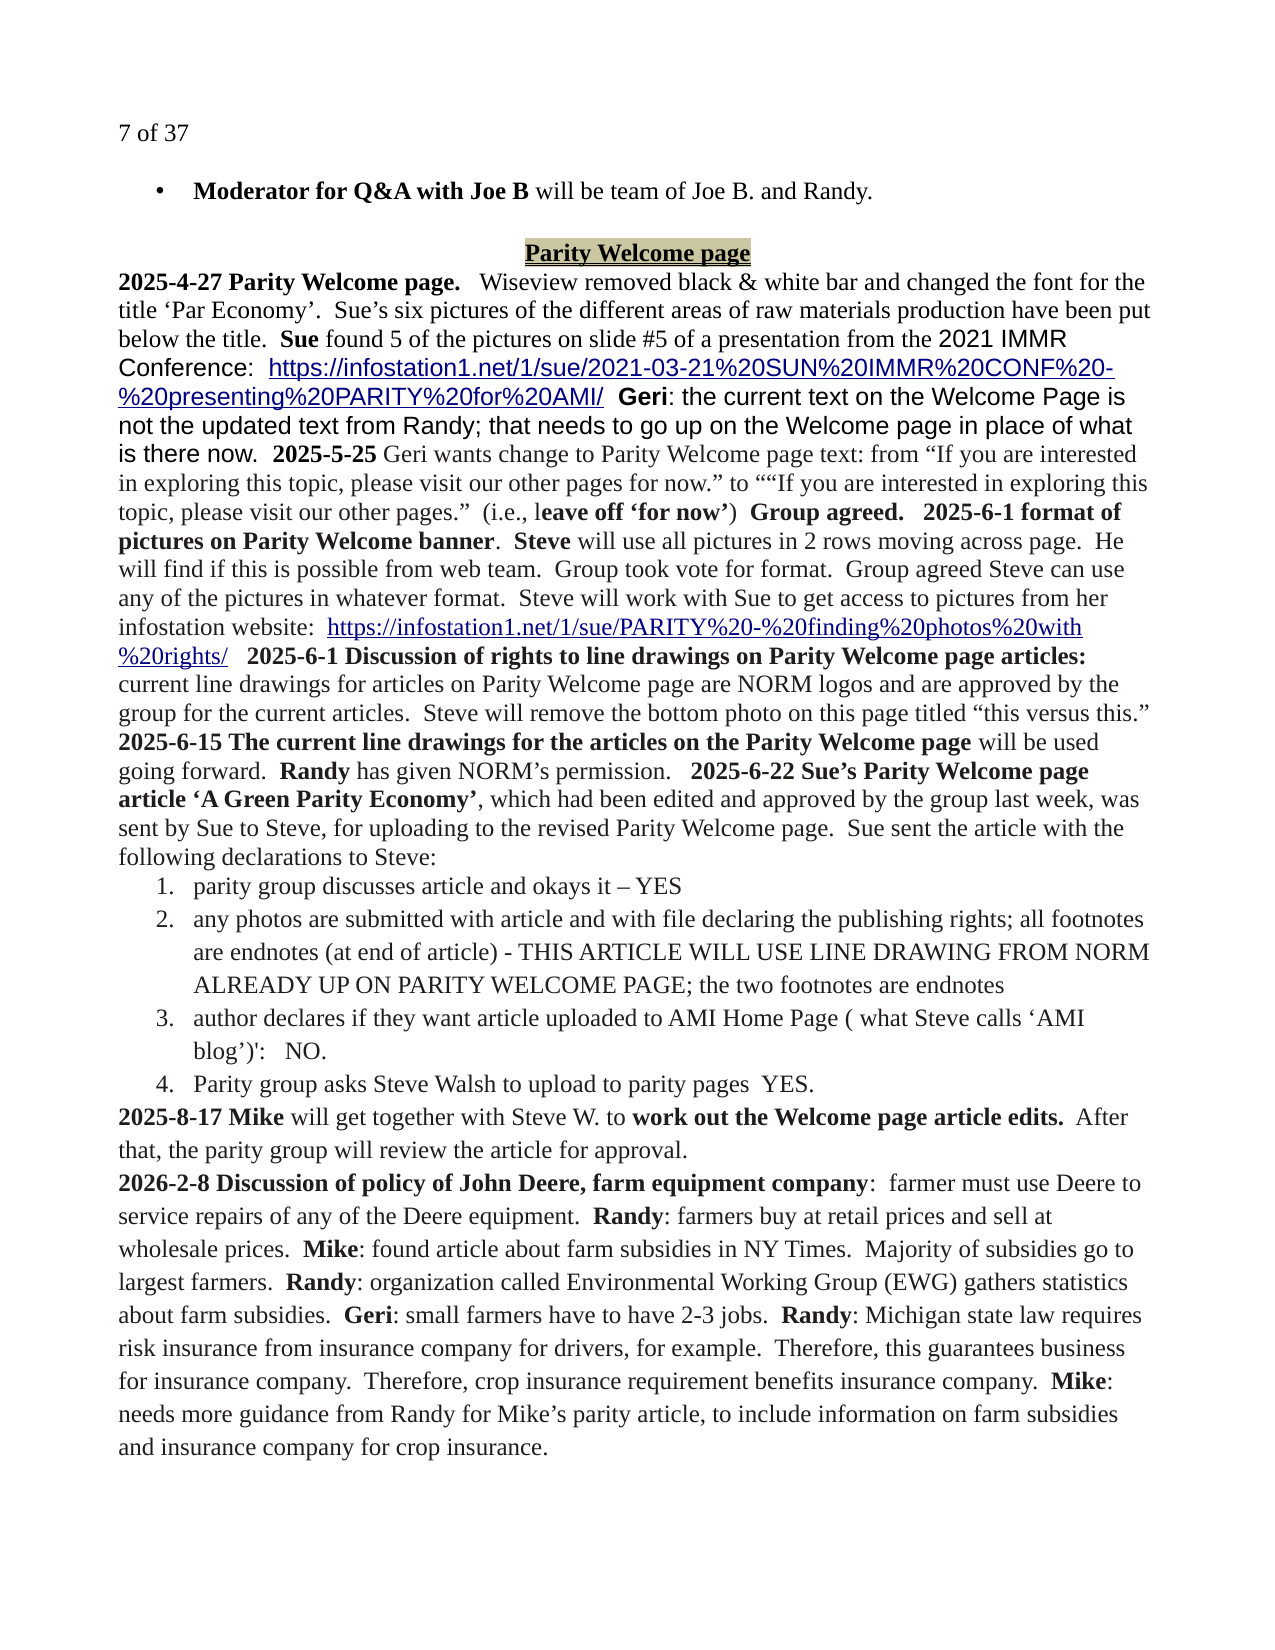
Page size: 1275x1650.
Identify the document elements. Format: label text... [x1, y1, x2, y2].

list Moderator for Q&A with Joe B will be team of Joe B. and Randy. [156, 176, 1157, 205]
list any photos are submitted with article and with file declaring the publishing rights; all footnotes are endnotes (at end of article) - THIS ARTICLE WILL USE LINE DRAWING FROM NORM ALREADY UP ON PARITY WELCOME PAGE; the two footnotes are endnotes [156, 904, 1157, 999]
list Parity group asks Steve Walsh to upload to parity pages YES. [156, 1069, 1157, 1098]
list parity group discusses article and okays it – YES [156, 871, 1157, 899]
text 2025-8-17 Mike will get together with Steve W. to work out the Welcome page article edits. After that, the parity group will review the article for approval. [118, 1102, 1157, 1164]
text 2026-2-8 Discussion of policy of John Deere, farm equipment company: farmer must use Deere to service repairs of any of the Deere equipment. Randy: farmers buy at retail prices and sell at wholesale prices. Mike: found article about farm subsidies in NY Times. Majority of subsidies go to largest farmers. Randy: organization called Environmental Working Group (EWG) gathers statistics about farm subsidies. Geri: small farmers have to have 2-3 jobs. Randy: Michigan state law requires risk insurance from insurance company for drivers, for example. Therefore, this guarantees business for insurance company. Therefore, crop insurance requirement benefits insurance company. Mike: needs more guidance from Randy for Mike’s parity article, to include information on farm subsidies and insurance company for crop insurance. [118, 1168, 1157, 1461]
text Parity Welcome page [118, 238, 1157, 267]
list author declares if they want article uploaded to AMI Home Page ( what Steve calls ‘AMI blog’)': NO. [156, 1003, 1157, 1065]
text 2025-4-27 Parity Welcome page. Wiseview removed black & white bar and changed the font for the title ‘Par Economy’. Sue’s six pictures of the different areas of raw materials production have been put below the title. Sue found 5 of the pictures on slide #5 of a presentation from the 2021 IMMR Conference: https://infostation1.net/1/sue/2021-03-21%20SUN%20IMMR%20CONF%20-%20presenting%20PARITY%20for%20AMI/ Geri: the current text on the Welcome Page is not the updated text from Randy; that needs to go up on the Welcome page in place of what is there now. 2025-5-25 Geri wants change to Parity Welcome page text: from “If you are interested in exploring this topic, please visit our other pages for now.” to ““If you are interested in exploring this topic, please visit our other pages.” (i.e., leave off ‘for now’) Group agreed. 2025-6-1 format of pictures on Parity Welcome banner. Steve will use all pictures in 2 rows moving across page. He will find if this is possible from web team. Group took vote for format. Group agreed Steve can use any of the pictures in whatever format. Steve will work with Sue to get access to pictures from her infostation website: https://infostation1.net/1/sue/PARITY%20-%20finding%20photos%20with%20rights/ 2025-6-1 Discussion of rights to line drawings on Parity Welcome page articles: current line drawings for articles on Parity Welcome page are NORM logos and are approved by the group for the current articles. Steve will remove the bottom photo on this page titled “this versus this.” 2025-6-15 The current line drawings for the articles on the Parity Welcome page will be used going forward. Randy has given NORM’s permission. 2025-6-22 Sue’s Parity Welcome page article ‘A Green Parity Economy’, which had been edited and approved by the group last week, was sent by Sue to Steve, for uploading to the revised Parity Welcome page. Sue sent the article with the following declarations to Steve: [118, 267, 1157, 871]
